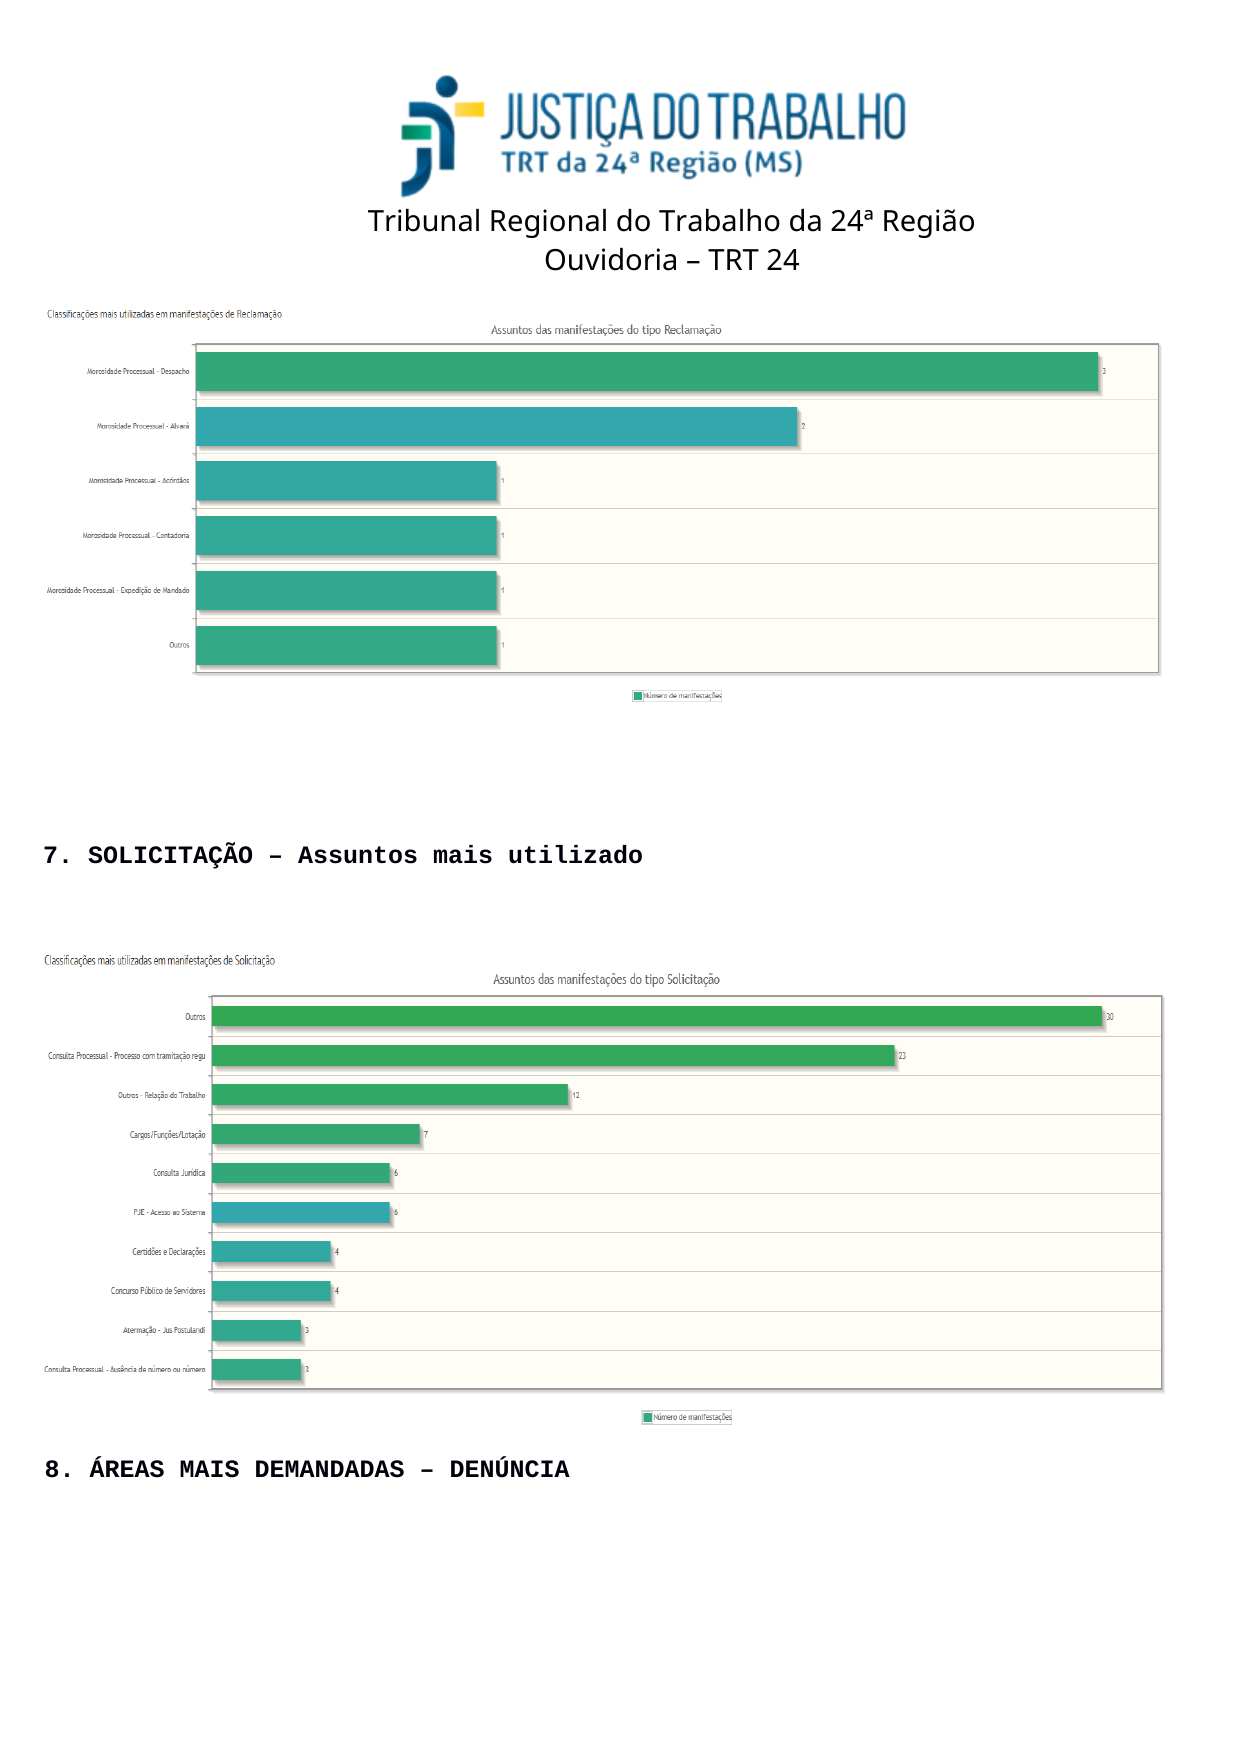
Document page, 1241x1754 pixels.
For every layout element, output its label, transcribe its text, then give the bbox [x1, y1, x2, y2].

text 7. SOLICITAÇÃO – Assuntos mais utilizado [43, 843, 1209, 871]
text 8. ÁREAS MAIS DEMANDADAS – DENÚNCIA [44, 1457, 1209, 1485]
